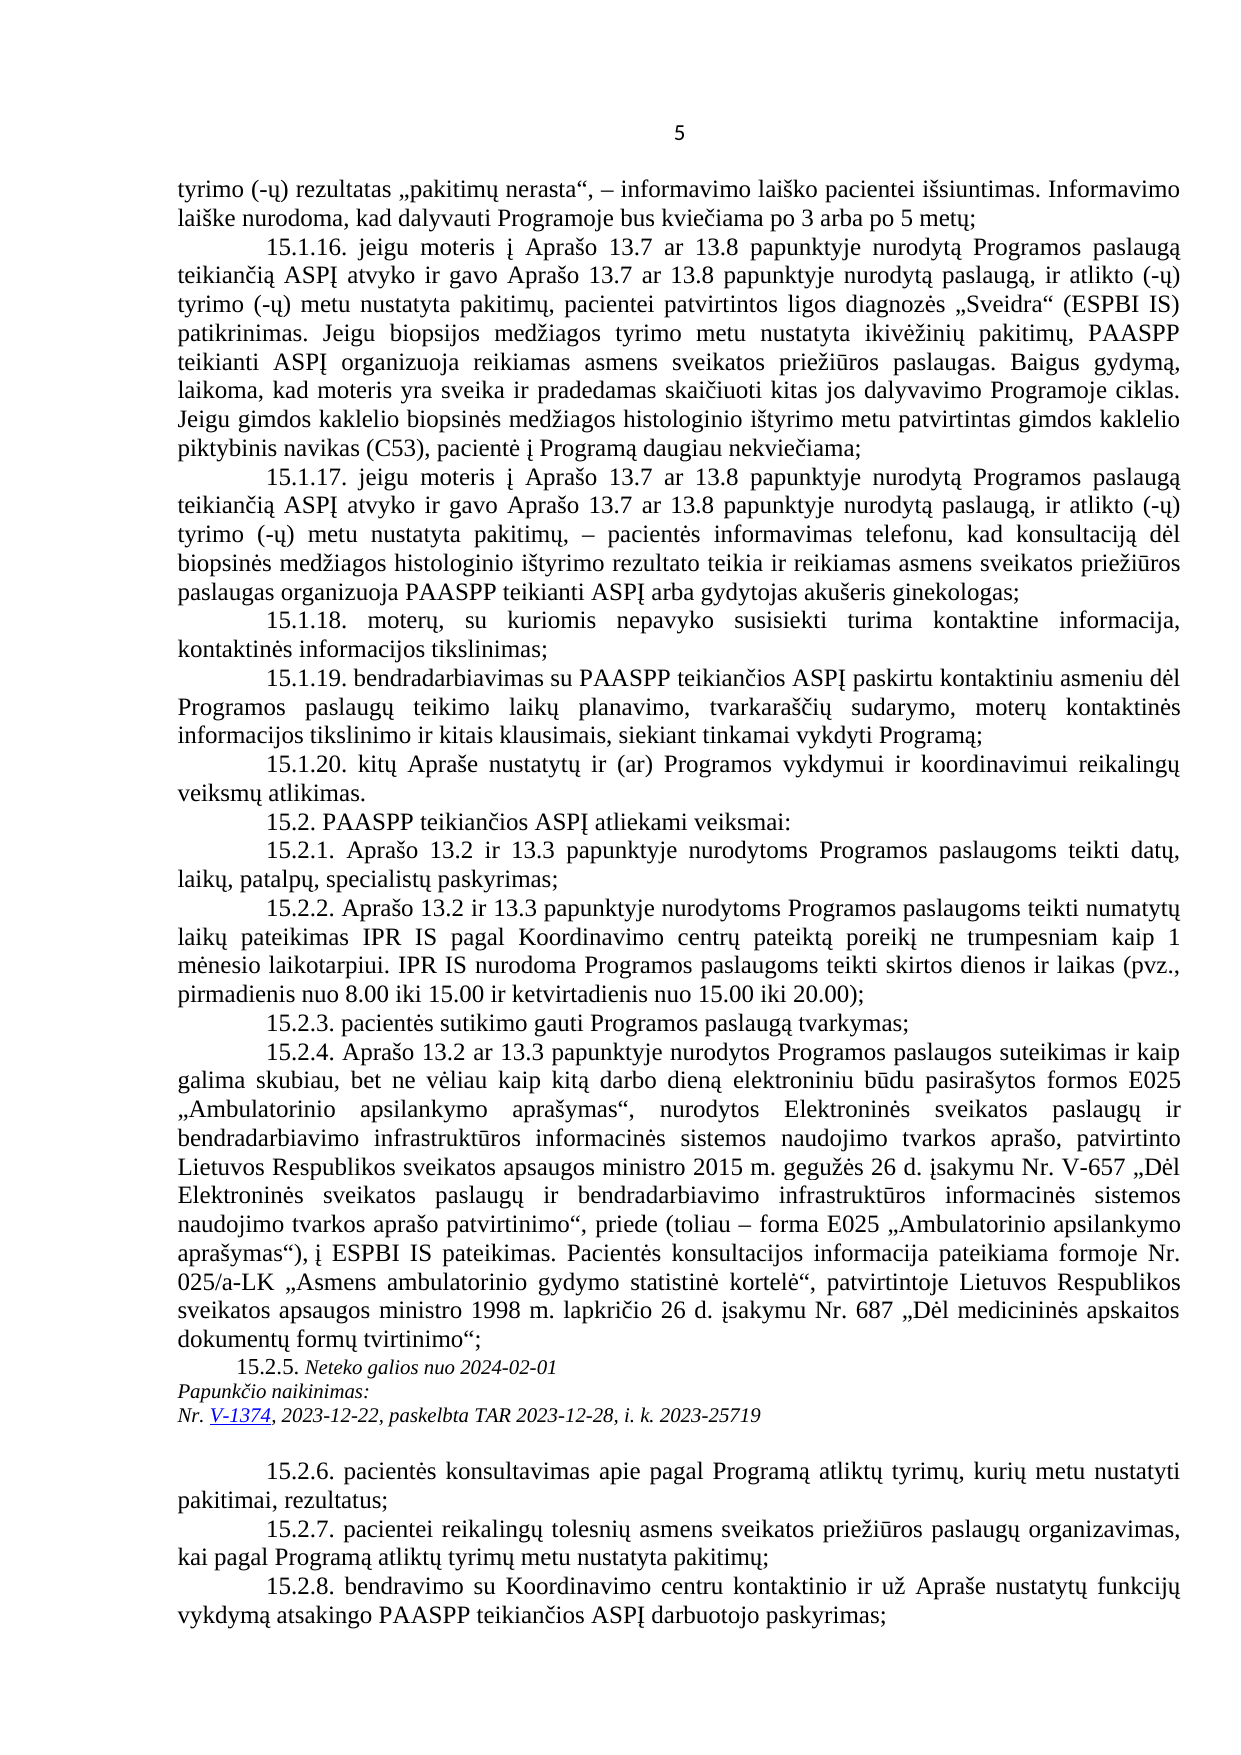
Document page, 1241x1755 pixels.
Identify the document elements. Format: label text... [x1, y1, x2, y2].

text tyrimo (-ų) rezultatas „pakitimų nerasta“, – informavimo laiško pacientei išsiuntimas. Informavimo laiške nurodoma, kad dalyvauti Programoje bus kviečiama po 3 arba po 5 metų; [177, 174, 1181, 232]
text 15.2.5. Neteko galios nuo 2024-02-01 [177, 1353, 1181, 1379]
text 15.1.18. moterų, su kuriomis nepavyko susisiekti turima kontaktine informacija, kontaktinės informacijos tikslinimas; [177, 605, 1181, 663]
text 15.1.20. kitų Apraše nustatytų ir (ar) Programos vykdymui ir koordinavimui reikalingų veiksmų atlikimas. [177, 749, 1181, 807]
text 15.2.6. pacientės konsultavimas apie pagal Programą atliktų tyrimų, kurių metu nustatyti pakitimai, rezultatus; [177, 1456, 1181, 1514]
text 15.2. PAASPP teikiančios ASPĮ atliekami veiksmai: [177, 807, 1181, 835]
text 15.2.7. pacientei reikalingų tolesnių asmens sveikatos priežiūros paslaugų organizavimas, kai pagal Programą atliktų tyrimų metu nustatyta pakitimų; [177, 1514, 1181, 1571]
text 15.1.17. jeigu moteris į Aprašo 13.7 ar 13.8 papunktyje nurodytą Programos paslaugą teikiančią ASPĮ atvyko ir gavo Aprašo 13.7 ar 13.8 papunktyje nurodytą paslaugą, ir atlikto (-ų) tyrimo (-ų) metu nustatyta pakitimų, – pacientės informavimas telefonu, kad konsultaciją dėl biopsinės medžiagos histologinio ištyrimo rezultato teikia ir reikiamas asmens sveikatos priežiūros paslaugas organizuoja PAASPP teikianti ASPĮ arba gydytojas akušeris ginekologas; [177, 462, 1181, 605]
text 15.1.19. bendradarbiavimas su PAASPP teikiančios ASPĮ paskirtu kontaktiniu asmeniu dėl Programos paslaugų teikimo laikų planavimo, tvarkaraščių sudarymo, moterų kontaktinės informacijos tikslinimo ir kitais klausimais, siekiant tinkamai vykdyti Programą; [177, 663, 1181, 749]
text 15.2.8. bendravimo su Koordinavimo centru kontaktinio ir už Apraše nustatytų funkcijų vykdymą atsakingo PAASPP teikiančios ASPĮ darbuotojo paskyrimas; [177, 1571, 1181, 1629]
text 15.1.16. jeigu moteris į Aprašo 13.7 ar 13.8 papunktyje nurodytą Programos paslaugą teikiančią ASPĮ atvyko ir gavo Aprašo 13.7 ar 13.8 papunktyje nurodytą paslaugą, ir atlikto (-ų) tyrimo (-ų) metu nustatyta pakitimų, pacientei patvirtintos ligos diagnozės „Sveidra“ (ESPBI IS) patikrinimas. Jeigu biopsijos medžiagos tyrimo metu nustatyta ikivėžinių pakitimų, PAASPP teikianti ASPĮ organizuoja reikiamas asmens sveikatos priežiūros paslaugas. Baigus gydymą, laikoma, kad moteris yra sveika ir pradedamas skaičiuoti kitas jos dalyvavimo Programoje ciklas. Jeigu gimdos kaklelio biopsinės medžiagos histologinio ištyrimo metu patvirtintas gimdos kaklelio piktybinis navikas (C53), pacientė į Programą daugiau nekviečiama; [177, 232, 1181, 462]
text 15.2.2. Aprašo 13.2 ir 13.3 papunktyje nurodytoms Programos paslaugoms teikti numatytų laikų pateikimas IPR IS pagal Koordinavimo centrų pateiktą poreikį ne trumpesniam kaip 1 mėnesio laikotarpiui. IPR IS nurodoma Programos paslaugoms teikti skirtos dienos ir laikas (pvz., pirmadienis nuo 8.00 iki 15.00 ir ketvirtadienis nuo 15.00 iki 20.00); [177, 893, 1181, 1008]
text 15.2.3. pacientės sutikimo gauti Programos paslaugą tvarkymas; [177, 1008, 1181, 1037]
text Nr. V-1374, 2023-12-22, paskelbta TAR 2023-12-28, i. k. 2023-25719 [177, 1403, 1181, 1427]
text Papunkčio naikinimas: [177, 1379, 1181, 1403]
text 15.2.1. Aprašo 13.2 ir 13.3 papunktyje nurodytoms Programos paslaugoms teikti datų, laikų, patalpų, specialistų paskyrimas; [177, 835, 1181, 893]
text 15.2.4. Aprašo 13.2 ar 13.3 papunktyje nurodytos Programos paslaugos suteikimas ir kaip galima skubiau, bet ne vėliau kaip kitą darbo dieną elektroniniu būdu pasirašytos formos E025 „Ambulatorinio apsilankymo aprašymas“, nurodytos Elektroninės sveikatos paslaugų ir bendradarbiavimo infrastruktūros informacinės sistemos naudojimo tvarkos aprašo, patvirtinto Lietuvos Respublikos sveikatos apsaugos ministro 2015 m. gegužės 26 d. įsakymu Nr. V-657 „Dėl Elektroninės sveikatos paslaugų ir bendradarbiavimo infrastruktūros informacinės sistemos naudojimo tvarkos aprašo patvirtinimo“, priede (toliau – forma E025 „Ambulatorinio apsilankymo aprašymas“), į ESPBI IS pateikimas. Pacientės konsultacijos informacija pateikiama formoje Nr. 025/a-LK „Asmens ambulatorinio gydymo statistinė kortelė“, patvirtintoje Lietuvos Respublikos sveikatos apsaugos ministro 1998 m. lapkričio 26 d. įsakymu Nr. 687 „Dėl medicininės apskaitos dokumentų formų tvirtinimo“; [177, 1037, 1181, 1353]
